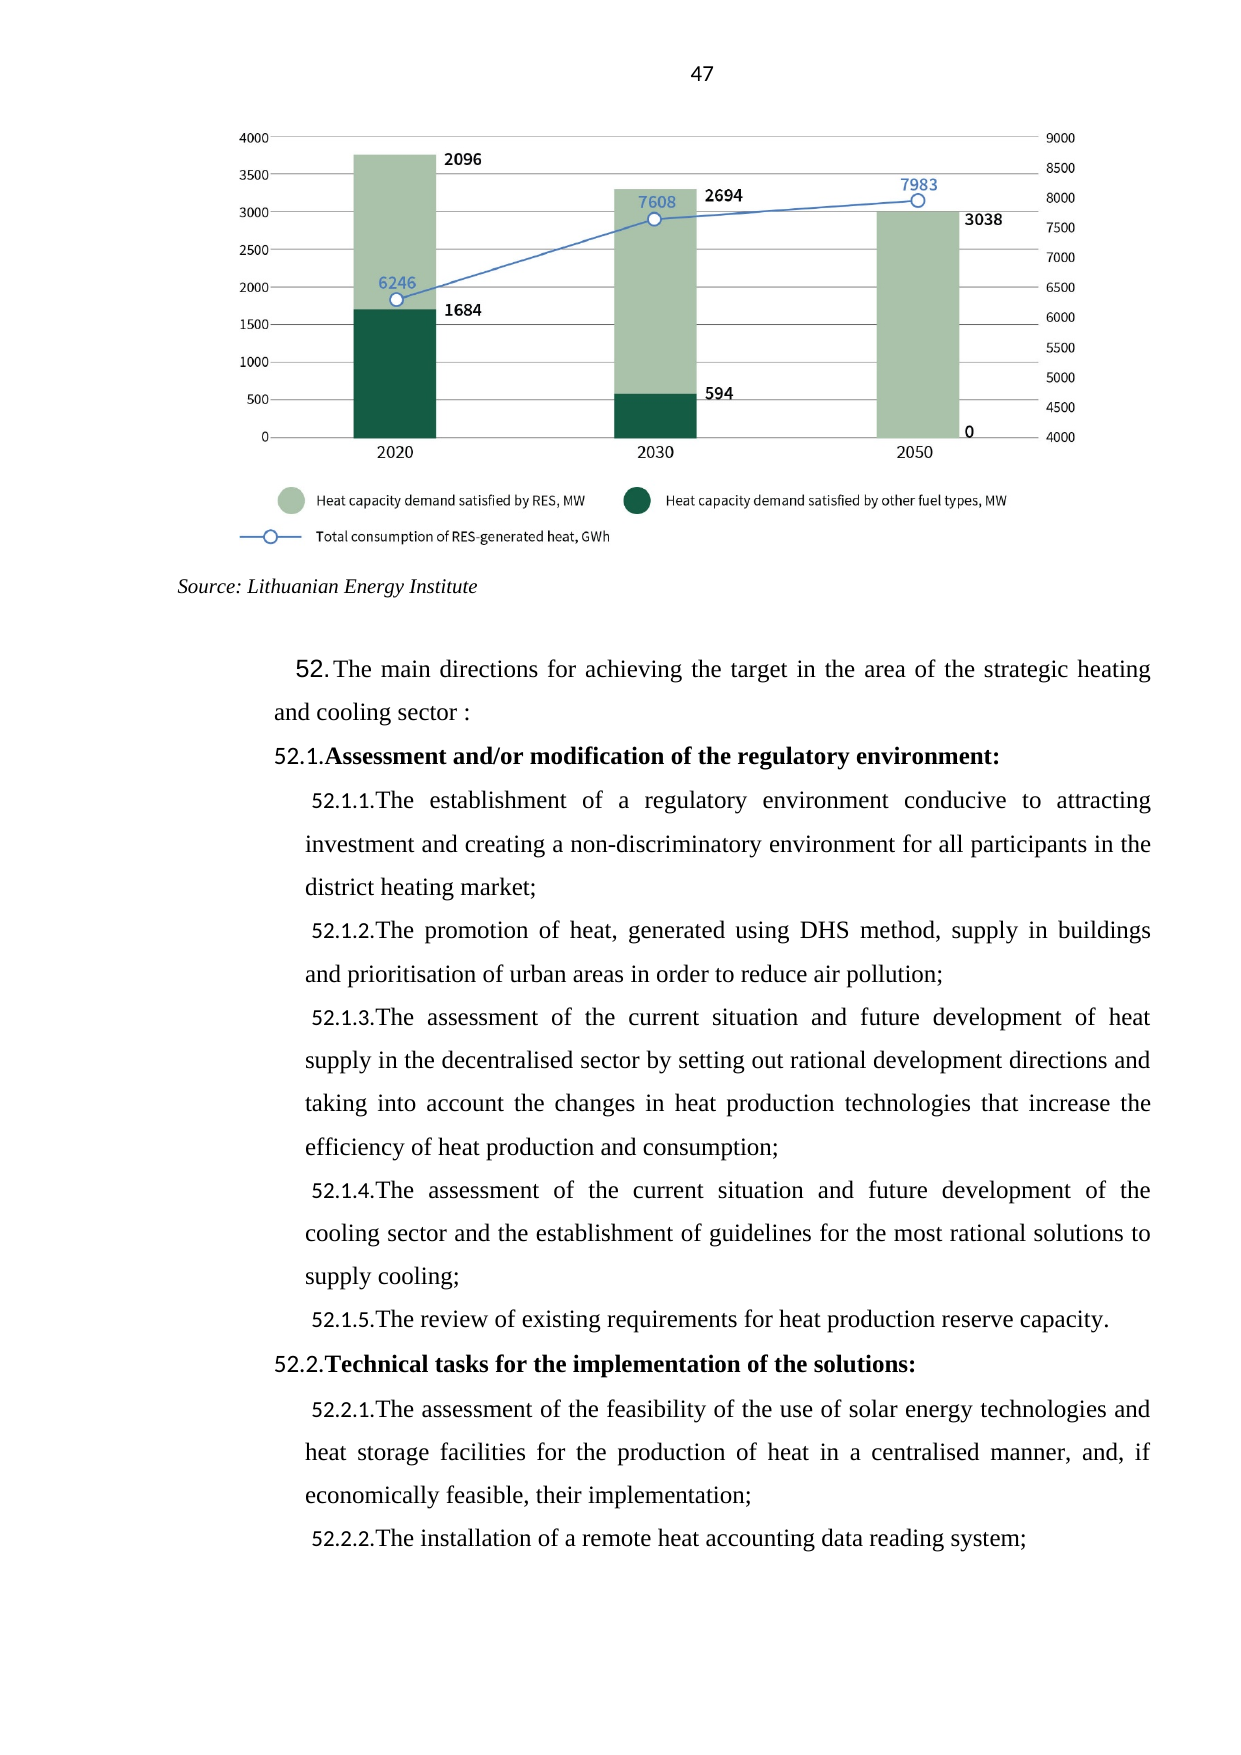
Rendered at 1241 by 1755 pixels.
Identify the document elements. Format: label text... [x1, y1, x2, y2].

list The establishment of a regulatory environment conducive to attracting investment and creating a non-discriminatory environment for all participants in the district heating market; [252, 786, 1152, 901]
list The promotion of heat, generated using DHS method, supply in buildings and prioritisation of urban areas in order to reduce air pollution; [252, 915, 1152, 987]
list The assessment of the current situation and future development of the cooling sector and the establishment of guidelines for the most rational solutions to supply cooling; [252, 1175, 1152, 1290]
list Technical tasks for the implementation of the solutions: [215, 1348, 1152, 1378]
list Assessment and/or modification of the regulatory environment: [215, 740, 1152, 770]
list The installation of a remote heat accounting data reading system; [252, 1523, 1152, 1552]
list The review of existing requirements for heat production reserve capacity. [252, 1304, 1152, 1333]
list The main directions for achieving the target in the area of the strategic heating and cooling sector : [236, 653, 1152, 726]
list The assessment of the current situation and future development of heat supply in the decentralised sector by setting out rational development directions and taking into account the changes in heat production technologies that increase the efficiency of heat production and consumption; [252, 1002, 1152, 1160]
text Source: Lithuanian Energy Institute [177, 574, 1152, 598]
list The assessment of the feasibility of the use of solar energy technologies and heat storage facilities for the production of heat in a centralised manner, and, if economically feasible, their implementation; [252, 1394, 1152, 1509]
